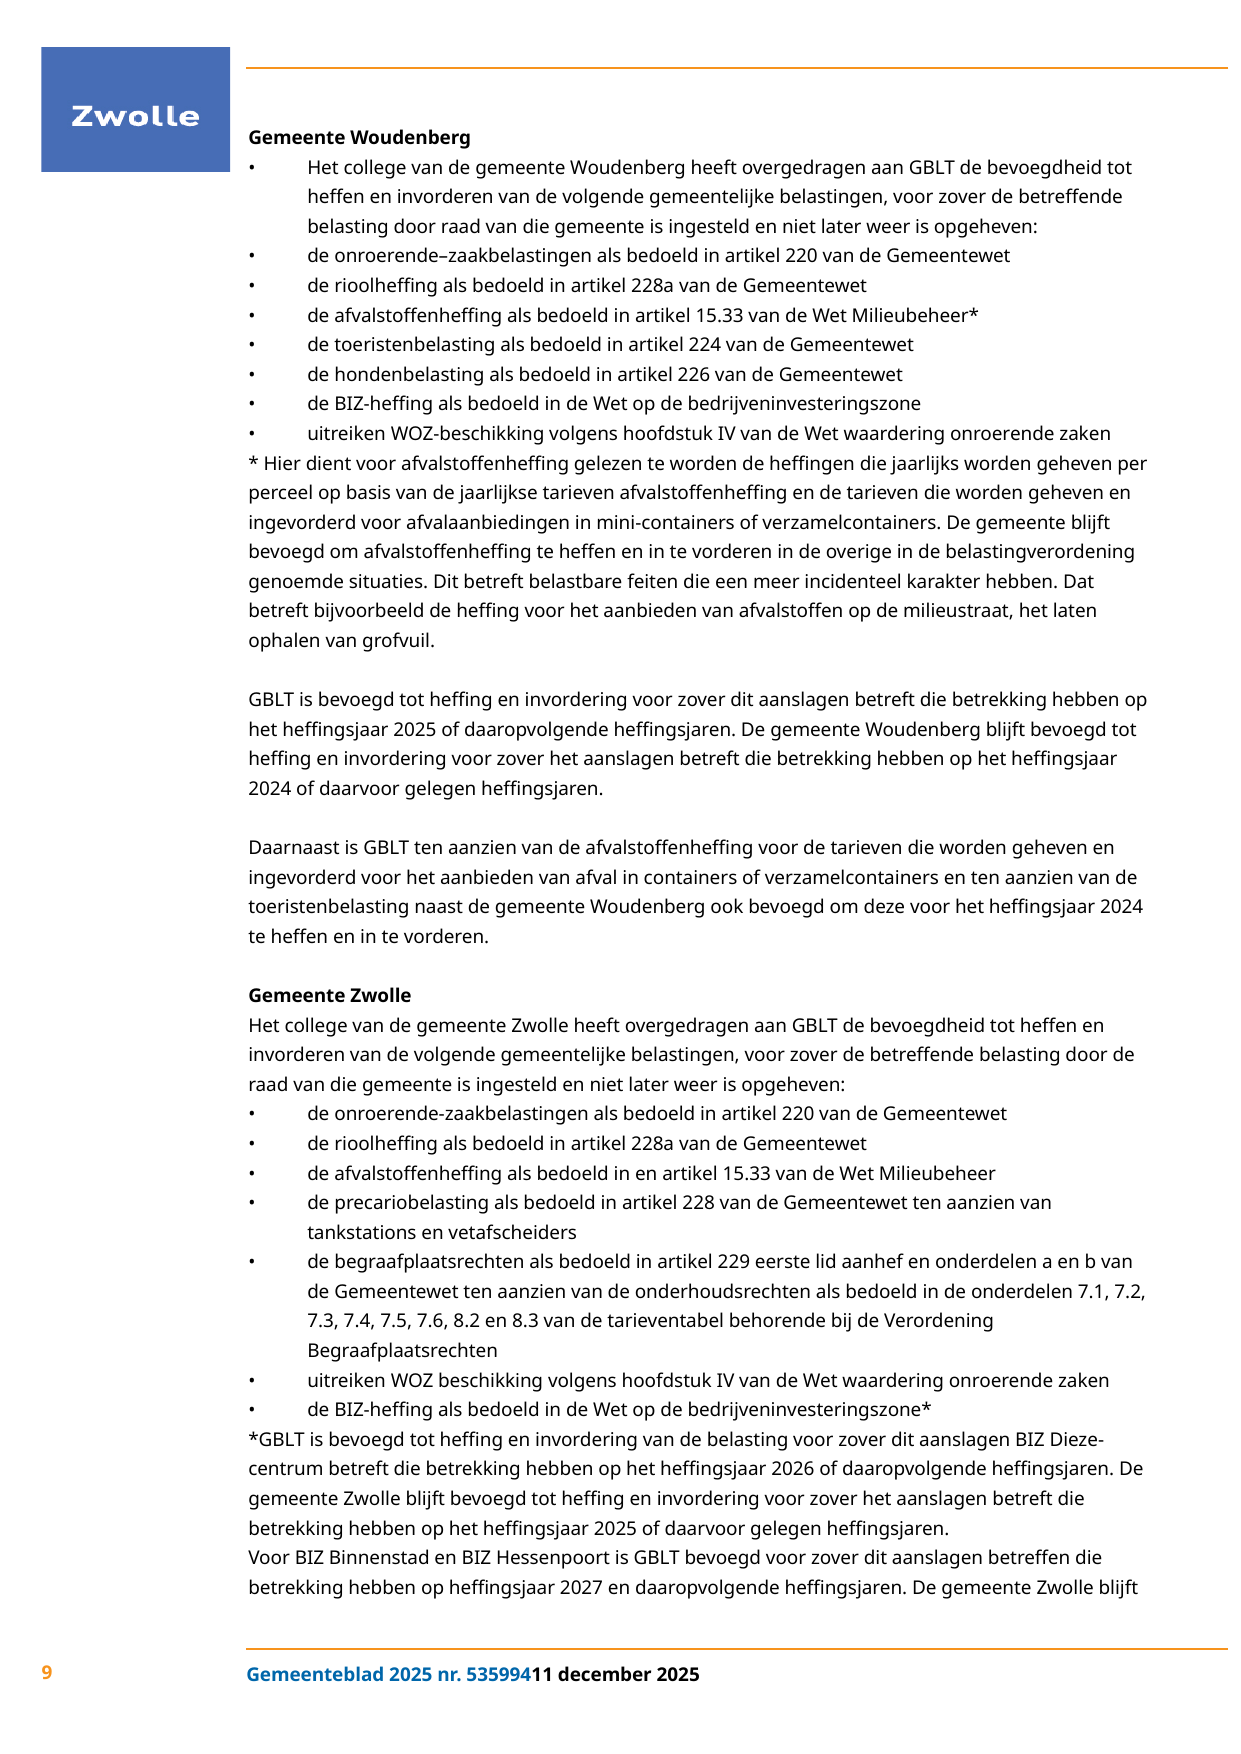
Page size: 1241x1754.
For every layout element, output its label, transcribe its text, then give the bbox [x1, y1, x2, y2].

list de BIZ-heffing als bedoeld in de Wet op de bedrijveninvesteringszone* [248, 1396, 1152, 1422]
list uitreiken WOZ-beschikking volgens hoofdstuk IV van de Wet waardering onroerende zaken [248, 420, 1152, 446]
text * Hier dient voor afvalstoffenheffing gelezen te worden de heffingen die jaarlijks worden geheven per perceel op basis van de jaarlijkse tarieven afvalstoffenheffing en de tarieven die worden geheven en ingevorderd voor afvalaanbiedingen in mini-containers of verzamelcontainers. De gemeente blijft bevoegd om afvalstoffenheffing te heffen en in te vorderen in de overige in de belastingverordening genoemde situaties. Dit betreft belastbare feiten die een meer incidenteel karakter hebben. Dat betreft bijvoorbeeld de heffing voor het aanbieden van afvalstoffen op de milieustraat, het laten ophalen van grofvuil. [248, 450, 1152, 653]
list de rioolheffing als bedoeld in artikel 228a van de Gemeentewet [248, 1130, 1152, 1156]
text GBLT is bevoegd tot heffing en invordering voor zover dit aanslagen betreft die betrekking hebben op het heffingsjaar 2025 of daaropvolgende heffingsjaren. De gemeente Woudenberg blijft bevoegd tot heffing en invordering voor zover het aanslagen betreft die betrekking hebben op het heffingsjaar 2024 of daarvoor gelegen heffingsjaren. [248, 686, 1152, 801]
picture [41, 47, 231, 172]
text Daarnaast is GBLT ten aanzien van de afvalstoffenheffing voor de tarieven die worden geheven en ingevorderd voor het aanbieden van afval in containers of verzamelcontainers en ten aanzien van de toeristenbelasting naast de gemeente Woudenberg ook bevoegd om deze voor het heffingsjaar 2024 te heffen en in te vorderen. [248, 834, 1152, 949]
list de onroerende–zaakbelastingen als bedoeld in artikel 220 van de Gemeentewet [248, 243, 1152, 268]
list de toeristenbelasting als bedoeld in artikel 224 van de Gemeentewet [248, 331, 1152, 357]
text Voor BIZ Binnenstad en BIZ Hessenpoort is GBLT bevoegd voor zover dit aanslagen betreffen die betrekking hebben op heffingsjaar 2027 en daaropvolgende heffingsjaren. De gemeente Zwolle blijft [248, 1544, 1152, 1600]
text Gemeente Woudenberg [248, 124, 1152, 150]
list de precariobelasting als bedoeld in artikel 228 van de Gemeentewet ten aanzien van tankstations en vetafscheiders [248, 1189, 1152, 1245]
text *GBLT is bevoegd tot heffing en invordering van de belasting voor zover dit aanslagen BIZ Dieze-centrum betreft die betrekking hebben op het heffingsjaar 2026 of daaropvolgende heffingsjaren. De gemeente Zwolle blijft bevoegd tot heffing en invordering voor zover het aanslagen betreft die betrekking hebben op het heffingsjaar 2025 of daarvoor gelegen heffingsjaren. [248, 1426, 1152, 1541]
text Gemeente Zwolle [248, 982, 1152, 1008]
list Het college van de gemeente Woudenberg heeft overgedragen aan GBLT de bevoegdheid tot heffen en invorderen van de volgende gemeentelijke belastingen, voor zover de betreffende belasting door raad van die gemeente is ingesteld en niet later weer is opgeheven: [248, 154, 1152, 239]
list de begraafplaatsrechten als bedoeld in artikel 229 eerste lid aanhef en onderdelen a en b van de Gemeentewet ten aanzien van de onderhoudsrechten als bedoeld in de onderdelen 7.1, 7.2, 7.3, 7.4, 7.5, 7.6, 8.2 en 8.3 van de tarieventabel behorende bij de Verordening Begraafplaatsrechten [248, 1248, 1152, 1363]
list de hondenbelasting als bedoeld in artikel 226 van de Gemeentewet [248, 361, 1152, 387]
list de afvalstoffenheffing als bedoeld in en artikel 15.33 van de Wet Milieubeheer [248, 1160, 1152, 1186]
list de rioolheffing als bedoeld in artikel 228a van de Gemeentewet [248, 272, 1152, 298]
list uitreiken WOZ beschikking volgens hoofdstuk IV van de Wet waardering onroerende zaken [248, 1367, 1152, 1393]
list de BIZ-heffing als bedoeld in de Wet op de bedrijveninvesteringszone [248, 391, 1152, 416]
list de onroerende-zaakbelastingen als bedoeld in artikel 220 van de Gemeentewet [248, 1101, 1152, 1126]
text Het college van de gemeente Zwolle heeft overgedragen aan GBLT de bevoegdheid tot heffen en invorderen van de volgende gemeentelijke belastingen, voor zover de betreffende belasting door de raad van die gemeente is ingesteld en niet later weer is opgeheven: [248, 1012, 1152, 1097]
list de afvalstoffenheffing als bedoeld in artikel 15.33 van de Wet Milieubeheer* [248, 302, 1152, 328]
